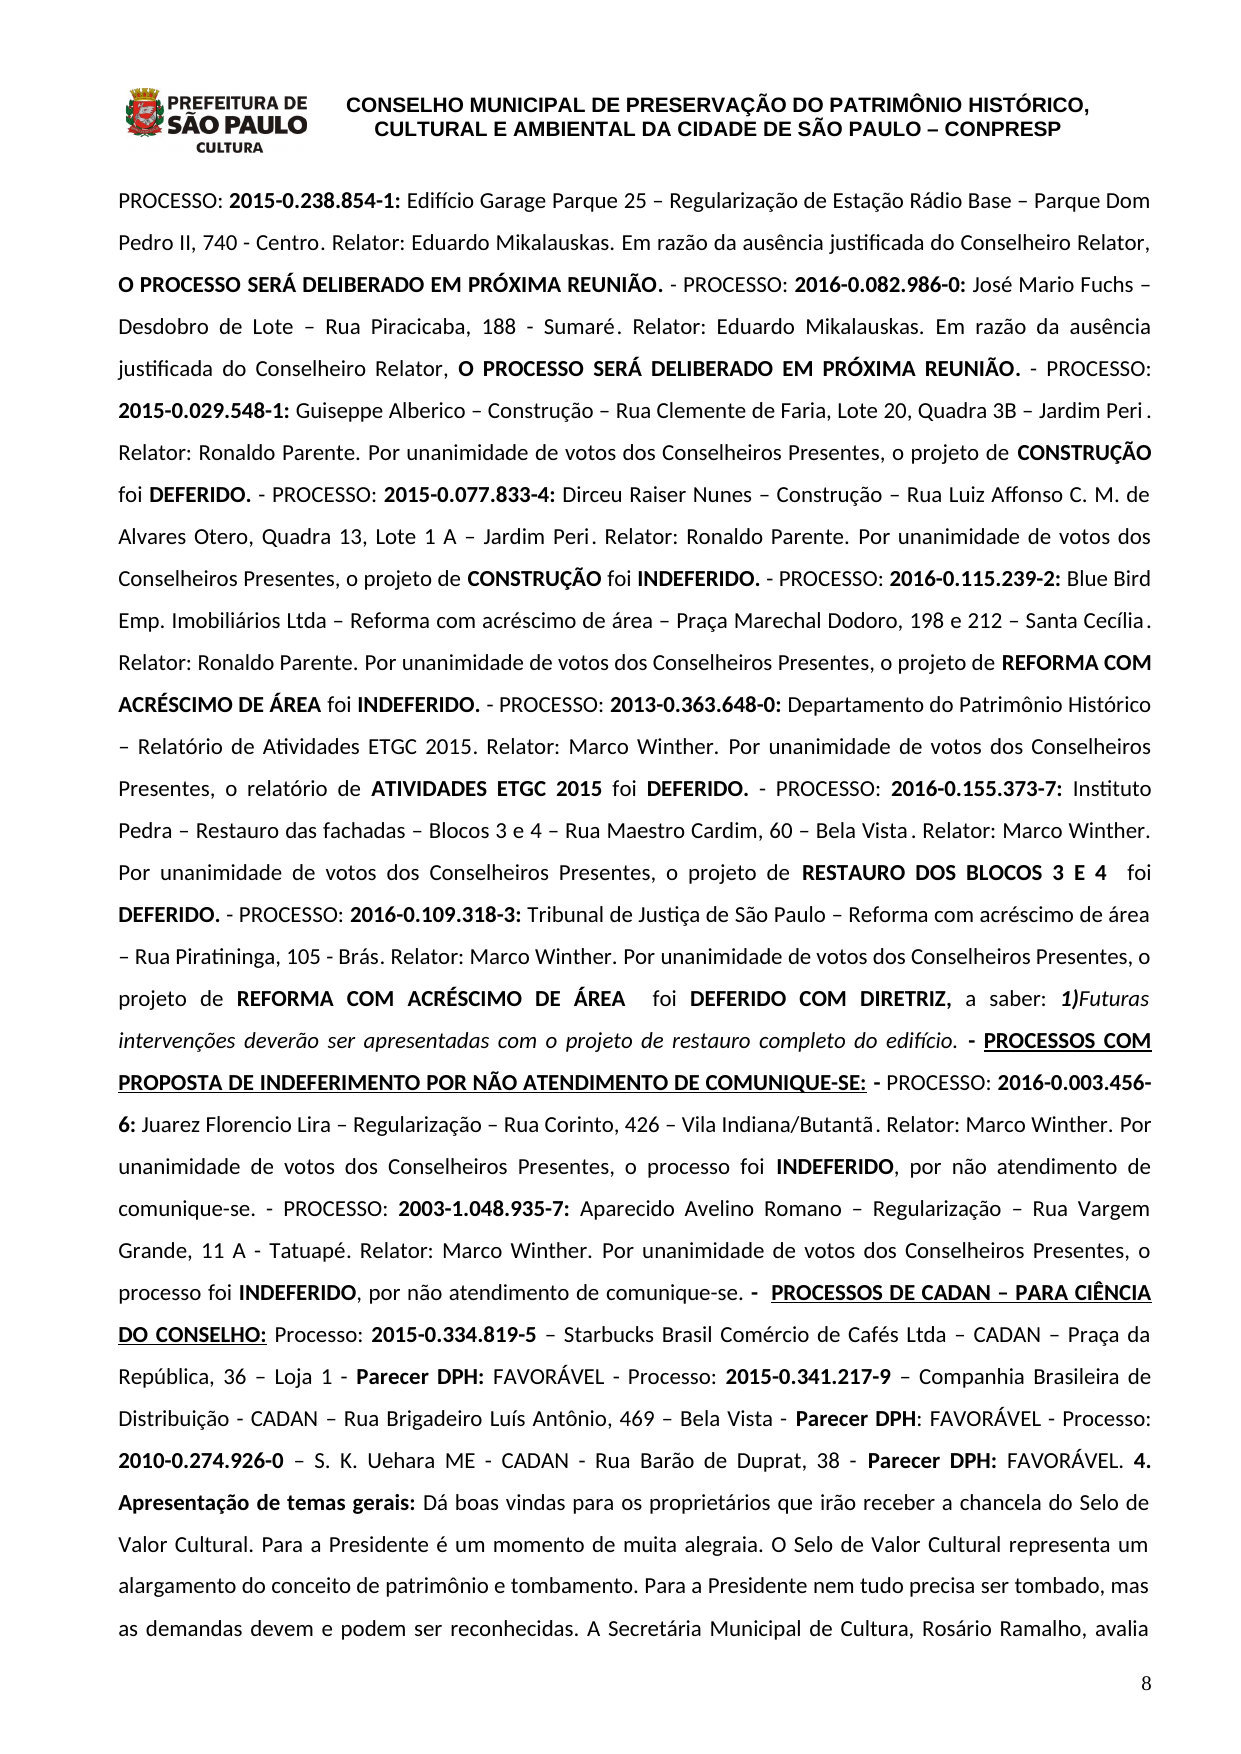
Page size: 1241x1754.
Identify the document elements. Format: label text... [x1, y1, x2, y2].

text - PROCESSO: 2015-0.238.854-1: Edifício Garage Parque 25 – Regularização de Estação Rádio Base – Parque Dom Pedro II, 740 - Centro. Relator: Eduardo Mikalauskas. Em razão da ausência justificada do Conselheiro Relator, O PROCESSO SERÁ DELIBERADO EM PRÓXIMA REUNIÃO. - PROCESSO: 2016-0.082.986-0: José Mario Fuchs – Desdobro de Lote – Rua Piracicaba, 188 - Sumaré. Relator: Eduardo Mikalauskas. Em razão da ausência justificada do Conselheiro Relator, O PROCESSO SERÁ DELIBERADO EM PRÓXIMA REUNIÃO. - PROCESSO: 2015-0.029.548-1: Guiseppe Alberico – Construção – Rua Clemente de Faria, Lote 20, Quadra 3B – Jardim Peri. Relator: Ronaldo Parente. Por unanimidade de votos dos Conselheiros Presentes, o projeto de CONSTRUÇÃO foi DEFERIDO. - PROCESSO: 2015-0.077.833-4: Dirceu Raiser Nunes – Construção – Rua Luiz Affonso C. M. de Alvares Otero, Quadra 13, Lote 1 A – Jardim Peri. Relator: Ronaldo Parente. Por unanimidade de votos dos Conselheiros Presentes, o projeto de CONSTRUÇÃO foi INDEFERIDO. - PROCESSO: 2016-0.115.239-2: Blue Bird Emp. Imobiliários Ltda – Reforma com acréscimo de área – Praça Marechal Dodoro, 198 e 212 – Santa Cecília. Relator: Ronaldo Parente. Por unanimidade de votos dos Conselheiros Presentes, o projeto de REFORMA COM ACRÉSCIMO DE ÁREA foi INDEFERIDO. - PROCESSO: 2013-0.363.648-0: Departamento do Patrimônio Histórico – Relatório de Atividades ETGC 2015. Relator: Marco Winther. Por unanimidade de votos dos Conselheiros Presentes, o relatório de ATIVIDADES ETGC 2015 foi DEFERIDO. - PROCESSO: 2016-0.155.373-7: Instituto Pedra – Restauro das fachadas – Blocos 3 e 4 – Rua Maestro Cardim, 60 – Bela Vista. Relator: Marco Winther. Por unanimidade de votos dos Conselheiros Presentes, o projeto de RESTAURO DOS BLOCOS 3 E 4 foi DEFERIDO. - PROCESSO: 2016-0.109.318-3: Tribunal de Justiça de São Paulo – Reforma com acréscimo de área – Rua Piratininga, 105 - Brás. Relator: Marco Winther. Por unanimidade de votos dos Conselheiros Presentes, o projeto de REFORMA COM ACRÉSCIMO DE ÁREA foi DEFERIDO COM DIRETRIZ, a saber: 1)Futuras intervenções deverão ser apresentadas com o projeto de restauro completo do edifício. - PROCESSOS COM PROPOSTA DE INDEFERIMENTO POR NÃO ATENDIMENTO DE COMUNIQUE-SE: - PROCESSO: 2016-0.003.456-6: Juarez Florencio Lira – Regularização – Rua Corinto, 426 – Vila Indiana/Butantã. Relator: Marco Winther. Por unanimidade de votos dos Conselheiros Presentes, o processo foi INDEFERIDO, por não atendimento de comunique-se. - PROCESSO: 2003-1.048.935-7: Aparecido Avelino Romano – Regularização – Rua Vargem Grande, 11 A - Tatuapé. Relator: Marco Winther. Por unanimidade de votos dos Conselheiros Presentes, o processo foi INDEFERIDO, por não atendimento de comunique-se. - PROCESSOS DE CADAN – PARA CIÊNCIA DO CONSELHO: Processo: 2015-0.334.819-5 – Starbucks Brasil Comércio de Cafés Ltda – CADAN – Praça da República, 36 – Loja 1 - Parecer DPH: FAVORÁVEL - Processo: 2015-0.341.217-9 – Companhia Brasileira de Distribuição - CADAN – Rua Brigadeiro Luís Antônio, 469 – Bela Vista - Parecer DPH: FAVORÁVEL - Processo: 2010-0.274.926-0 – S. K. Uehara ME - CADAN - Rua Barão de Duprat, 38 - Parecer DPH: FAVORÁVEL. 4. Apresentação de temas gerais: Dá boas vindas para os proprietários que irão receber a chancela do Selo de Valor Cultural. Para a Presidente é um momento de muita alegraia. O Selo de Valor Cultural representa um alargamento do conceito de patrimônio e tombamento. Para a Presidente nem tudo precisa ser tombado, mas as demandas devem e podem ser reconhecidas. A Secretária Municipal de Cultura, Rosário Ramalho, avalia [118, 186, 1152, 1642]
